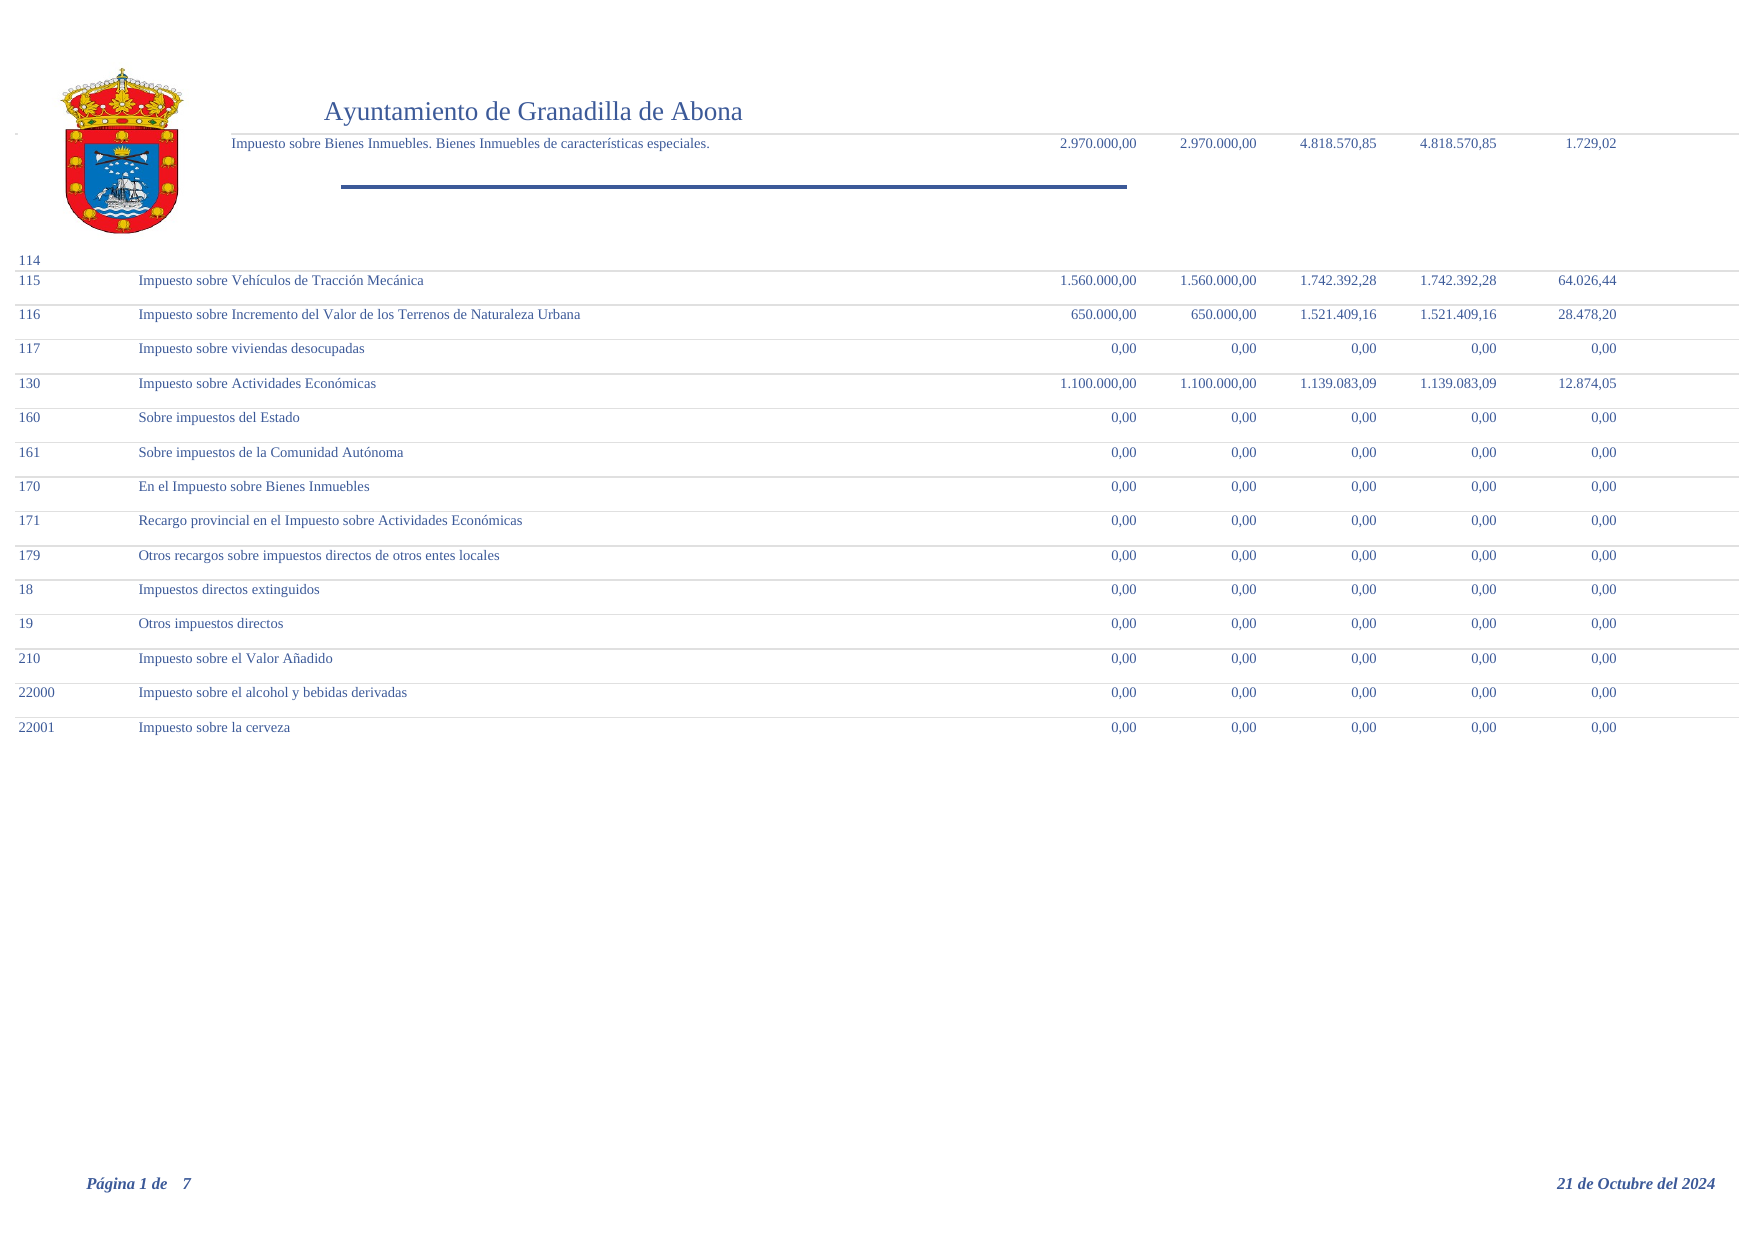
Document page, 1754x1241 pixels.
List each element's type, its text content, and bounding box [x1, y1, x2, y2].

table_cell 19 [15, 615, 138, 648]
table_cell 1.100.000,00 [1180, 375, 1293, 407]
table_cell 170 [15, 478, 138, 511]
table_cell 0,00 [1180, 340, 1293, 373]
table_cell 114 [15, 135, 138, 270]
table_cell 0,00 [1293, 478, 1413, 511]
table_cell 0,00 [1060, 512, 1180, 545]
table_cell 1.729,02 [1551, 135, 1739, 270]
table_cell 1.139.083,09 [1293, 375, 1413, 407]
text 22001 Impuesto sobre la cerveza 0,00 0,00 0,00 0,00 0,00 [18, 718, 1616, 735]
table_cell 0,00 [1551, 512, 1739, 545]
table_cell 0,00 [1551, 478, 1739, 511]
table_cell 12.874,05 [1551, 375, 1739, 407]
table_cell 115 [15, 272, 138, 304]
table_cell 2.970.000,00 [1180, 135, 1293, 270]
table_cell Impuesto sobre Actividades Económicas [138, 375, 1060, 407]
table_cell 0,00 [1060, 581, 1180, 614]
table_cell En el Impuesto sobre Bienes Inmuebles [138, 478, 1060, 511]
table_cell 1.560.000,00 [1060, 272, 1180, 304]
table_cell 0,00 [1413, 547, 1551, 579]
table_cell 0,00 [1293, 443, 1413, 476]
table_cell 0,00 [1060, 409, 1180, 442]
table_cell 1.742.392,28 [1293, 272, 1413, 304]
table_cell 1.560.000,00 [1180, 272, 1293, 304]
table_cell 0,00 [1551, 650, 1739, 682]
table_cell 0,00 [1551, 684, 1739, 717]
table_cell 0,00 [1293, 512, 1413, 545]
table_cell Impuesto sobre Incremento del Valor de los Terrenos de Naturaleza Urbana [138, 306, 1060, 339]
table_cell Sobre impuestos del Estado [138, 409, 1060, 442]
table_cell 1.521.409,16 [1293, 306, 1413, 339]
table_cell 117 [15, 340, 138, 373]
table_cell 0,00 [1060, 547, 1180, 579]
table_cell 0,00 [1413, 443, 1551, 476]
table_cell 4.818.570,85 [1293, 135, 1413, 270]
table_cell 0,00 [1180, 615, 1293, 648]
table_cell 0,00 [1060, 443, 1180, 476]
table_cell 130 [15, 375, 138, 407]
table_cell 2.970.000,00 [1060, 135, 1180, 270]
table_cell 0,00 [1293, 581, 1413, 614]
table_cell 0,00 [1293, 547, 1413, 579]
table_cell Otros impuestos directos [138, 615, 1060, 648]
table_cell 0,00 [1180, 478, 1293, 511]
table_cell Impuesto sobre Vehículos de Tracción Mecánica [138, 272, 1060, 304]
table_cell 0,00 [1413, 409, 1551, 442]
table_cell Impuesto sobre viviendas desocupadas [138, 340, 1060, 373]
table_cell 1.742.392,28 [1413, 272, 1551, 304]
table_cell 0,00 [1551, 615, 1739, 648]
table_cell 0,00 [1413, 684, 1551, 717]
table_cell 0,00 [1180, 581, 1293, 614]
table_cell 0,00 [1413, 512, 1551, 545]
table_cell 0,00 [1293, 684, 1413, 717]
table_cell 1.100.000,00 [1060, 375, 1180, 407]
table_cell 0,00 [1413, 650, 1551, 682]
table_cell 0,00 [1413, 478, 1551, 511]
table_cell 210 [15, 650, 138, 682]
table_cell 0,00 [1180, 684, 1293, 717]
table_cell 0,00 [1293, 340, 1413, 373]
table_cell 171 [15, 512, 138, 545]
table_cell 179 [15, 547, 138, 579]
table_cell 0,00 [1293, 650, 1413, 682]
table_cell 0,00 [1293, 615, 1413, 648]
table_cell 28.478,20 [1551, 306, 1739, 339]
table_cell 0,00 [1180, 547, 1293, 579]
table_cell 0,00 [1060, 684, 1180, 717]
table_cell Impuesto sobre el alcohol y bebidas derivadas [138, 684, 1060, 717]
table_cell 0,00 [1551, 340, 1739, 373]
table_cell Otros recargos sobre impuestos directos de otros entes locales [138, 547, 1060, 579]
table_cell 0,00 [1551, 409, 1739, 442]
table_cell 650.000,00 [1060, 306, 1180, 339]
table_cell 0,00 [1293, 409, 1413, 442]
table_cell 4.818.570,85 [1413, 135, 1551, 270]
table_cell 0,00 [1180, 443, 1293, 476]
table_cell 161 [15, 443, 138, 476]
table_cell 0,00 [1060, 615, 1180, 648]
table_cell 0,00 [1180, 650, 1293, 682]
table_cell 0,00 [1413, 581, 1551, 614]
table_cell 1.521.409,16 [1413, 306, 1551, 339]
table_cell 0,00 [1180, 409, 1293, 442]
table_cell 1.139.083,09 [1413, 375, 1551, 407]
table_cell 0,00 [1060, 650, 1180, 682]
table_cell 0,00 [1180, 512, 1293, 545]
table_cell 0,00 [1060, 478, 1180, 511]
table_cell Recargo provincial en el Impuesto sobre Actividades Económicas [138, 512, 1060, 545]
table_cell 116 [15, 306, 138, 339]
table_cell 18 [15, 581, 138, 614]
table_cell Impuestos directos extinguidos [138, 581, 1060, 614]
table_cell 0,00 [1060, 340, 1180, 373]
table_cell 0,00 [1413, 340, 1551, 373]
table_cell Impuesto sobre Bienes Inmuebles. Bienes Inmuebles de características especiales. [138, 135, 1060, 270]
table_cell Sobre impuestos de la Comunidad Autónoma [138, 443, 1060, 476]
table_cell 0,00 [1413, 615, 1551, 648]
table_cell 650.000,00 [1180, 306, 1293, 339]
table_cell 64.026,44 [1551, 272, 1739, 304]
table_cell 0,00 [1551, 581, 1739, 614]
table_cell 160 [15, 409, 138, 442]
table_cell 0,00 [1551, 547, 1739, 579]
table_cell Impuesto sobre el Valor Añadido [138, 650, 1060, 682]
table_cell 0,00 [1551, 443, 1739, 476]
table_cell 22000 [15, 684, 138, 717]
